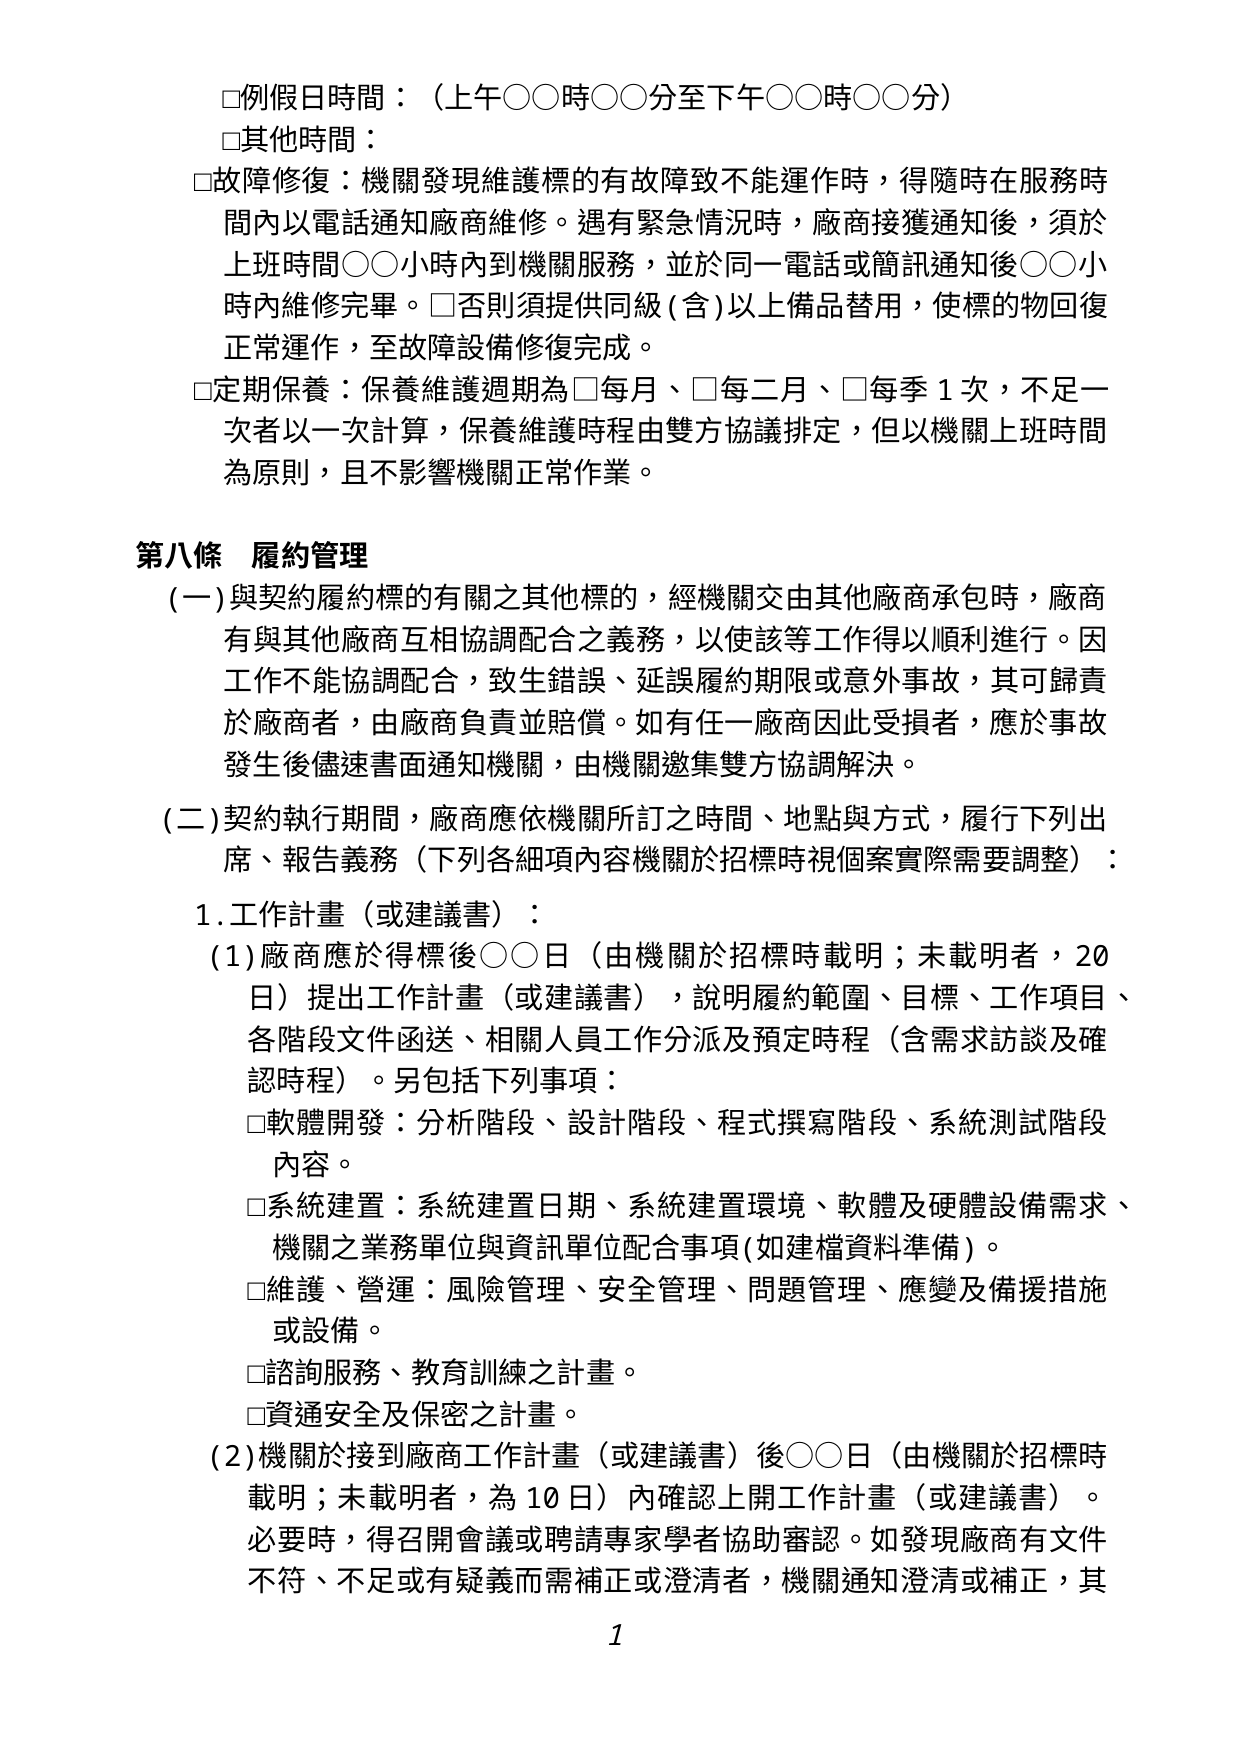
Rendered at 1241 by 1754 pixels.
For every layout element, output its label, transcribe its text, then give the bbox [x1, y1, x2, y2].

text □諮詢服務、教育訓練之計畫。 [247, 1350, 1109, 1392]
text 1.工作計畫（或建議書）： [194, 892, 1109, 933]
text (2)機關於接到廠商工作計畫（或建議書）後○○日（由機關於招標時載明；未載明者，為10日）內確認上開工作計畫（或建議書）。必要時，得召開會議或聘請專家學者協助審認。如發現廠商有文件不符、不足或有疑義而需補正或澄清者，機關通知澄清或補正，其 [206, 1433, 1109, 1600]
text (二)契約執行期間，廠商應依機關所訂之時間、地點與方式，履行下列出席、報告義務（下列各細項內容機關於招標時視個案實際需要調整）： [158, 796, 1109, 879]
text 第八條 履約管理 [135, 533, 1109, 575]
text □定期保養：保養維護週期為□每月、□每二月、□每季1次，不足一次者以一次計算，保養維護時程由雙方協議排定，但以機關上班時間為原則，且不影響機關正常作業。 [194, 367, 1109, 492]
text (1)廠商應於得標後○○日（由機關於招標時載明；未載明者，20日）提出工作計畫（或建議書），說明履約範圍、目標、工作項目、各階段文件函送、相關人員工作分派及預定時程（含需求訪談及確認時程）。另包括下列事項： [206, 933, 1109, 1100]
text (一)與契約履約標的有關之其他標的，經機關交由其他廠商承包時，廠商有與其他廠商互相協調配合之義務，以使該等工作得以順利進行。因工作不能協調配合，致生錯誤、延誤履約期限或意外事故，其可歸責於廠商者，由廠商負責並賠償。如有任一廠商因此受損者，應於事故發生後儘速書面通知機關，由機關邀集雙方協調解決。 [164, 575, 1109, 783]
text □其他時間： [222, 117, 1109, 158]
text □資通安全及保密之計畫。 [247, 1392, 1109, 1433]
text □軟體開發：分析階段、設計階段、程式撰寫階段、系統測試階段內容。 [247, 1100, 1109, 1183]
text □維護、營運：風險管理、安全管理、問題管理、應變及備援措施或設備。 [247, 1267, 1109, 1350]
text □例假日時間：（上午○○時○○分至下午○○時○○分） [222, 75, 1109, 117]
text □故障修復：機關發現維護標的有故障致不能運作時，得隨時在服務時間內以電話通知廠商維修。遇有緊急情況時，廠商接獲通知後，須於上班時間○○小時內到機關服務，並於同一電話或簡訊通知後○○小時內維修完畢。□否則須提供同級(含)以上備品替用，使標的物回復正常運作，至故障設備修復完成。 [194, 158, 1109, 367]
text □系統建置：系統建置日期、系統建置環境、軟體及硬體設備需求、機關之業務單位與資訊單位配合事項(如建檔資料準備)。 [247, 1183, 1109, 1267]
